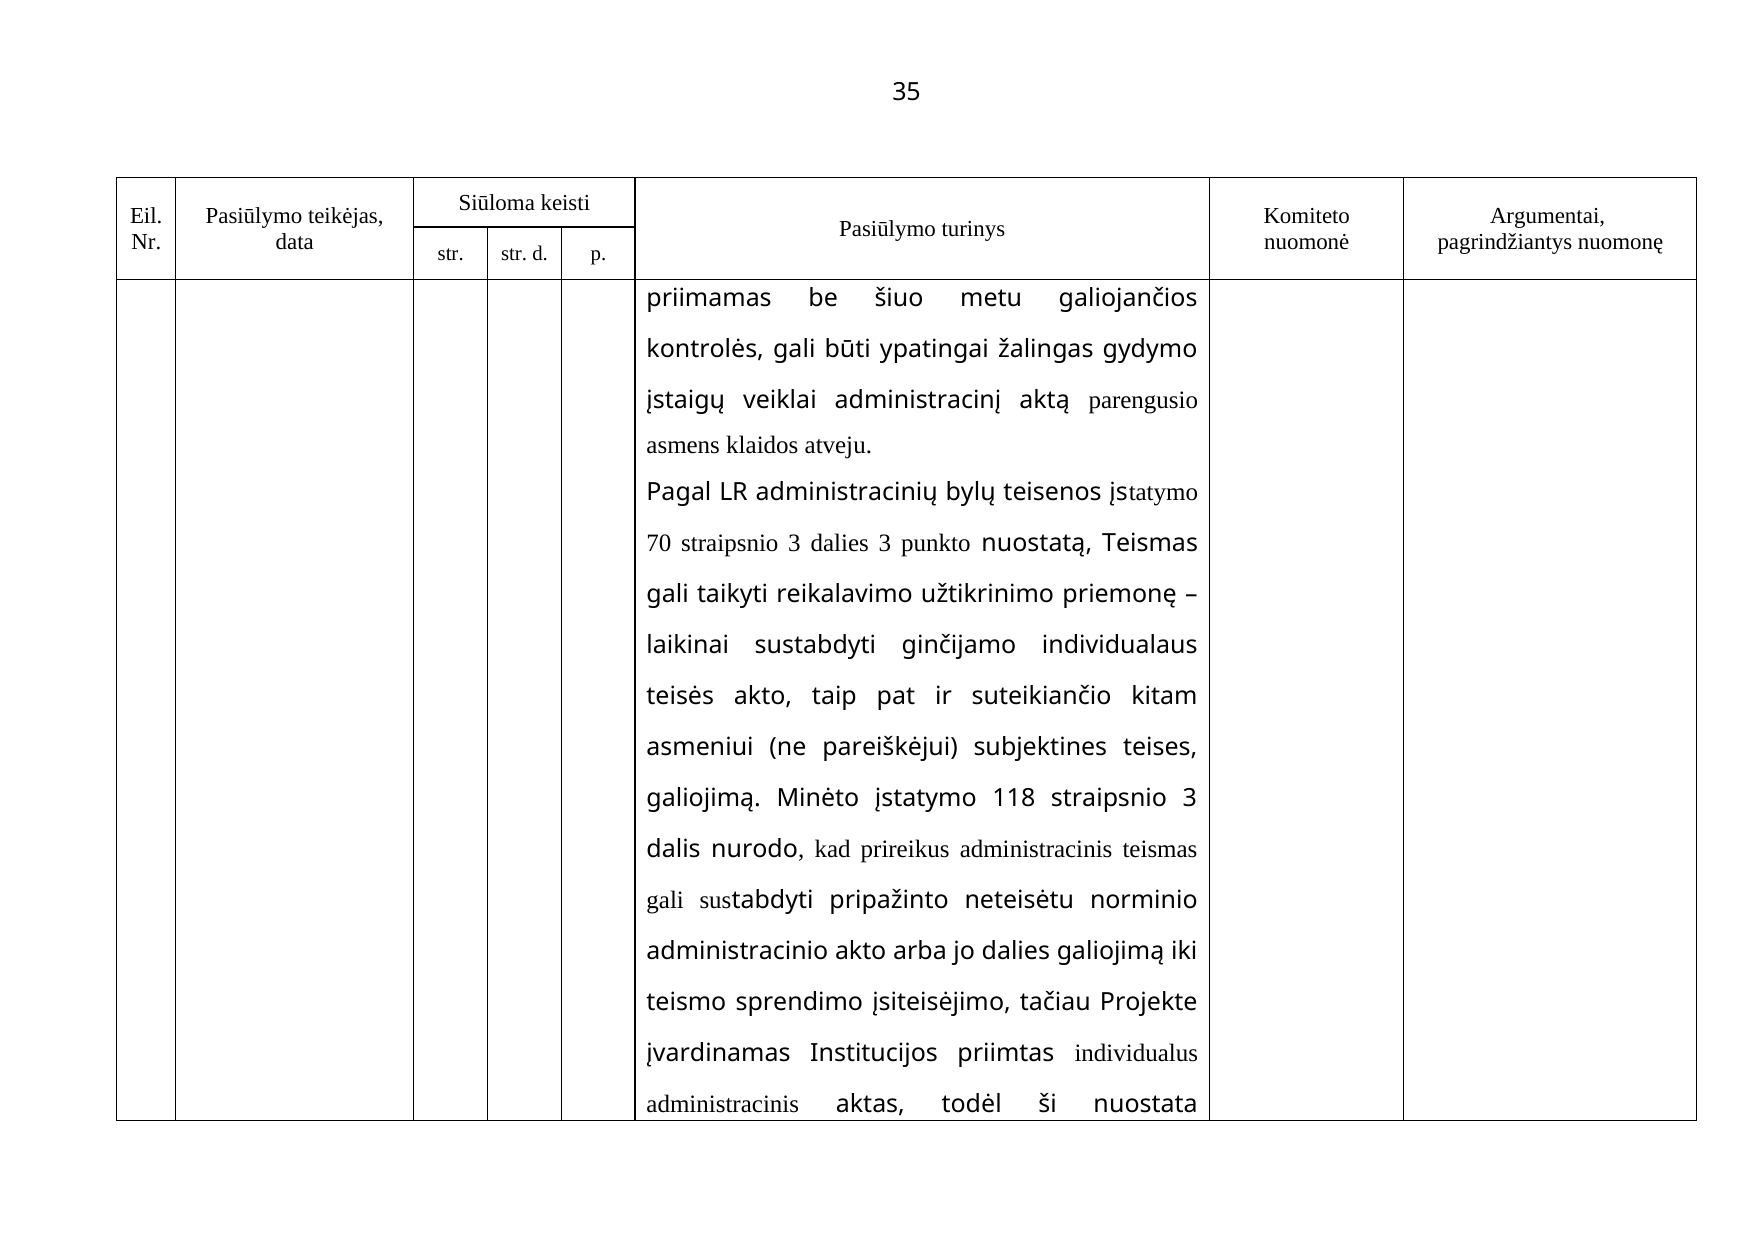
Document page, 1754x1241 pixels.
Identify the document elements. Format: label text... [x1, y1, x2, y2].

table_cell p. [562, 228, 634, 279]
table_header Komiteto nuomonė [1210, 178, 1403, 279]
table_cell [1404, 280, 1696, 1120]
table_header Eil. Nr. [117, 178, 175, 279]
table_header Pasiūlymo turinys [636, 178, 1209, 279]
table_cell [414, 280, 487, 1120]
table_cell [562, 280, 634, 1120]
table_cell str. d. [488, 228, 561, 279]
table_header Argumentai, pagrindžiantys nuomonę [1404, 178, 1696, 279]
table_header Pasiūlymo teikėjas, data [176, 178, 413, 279]
table_cell [117, 280, 175, 1120]
table_cell [176, 280, 413, 1120]
table_cell [488, 280, 561, 1120]
table_cell str. [414, 228, 487, 279]
table_header Siūloma keisti [414, 178, 634, 226]
table_cell priimamas be šiuo metu galiojančios kontrolės, gali būti ypatingai žalingas gydymo įstaigų veiklai administracinį aktą parengusio asmens klaidos atveju. Pagal LR administracinių bylų teisenos įstatymo 70 straipsnio 3 dalies 3 punkto nuostatą, Teismas gali taikyti reikalavimo užtikrinimo priemonę – laikinai sustabdyti ginčijamo individualaus teisės akto, taip pat ir suteikiančio kitam asmeniui (ne pareiškėjui) subjektines teises, galiojimą. Minėto įstatymo 118 straipsnio 3 dalis nurodo, kad prireikus administracinis teismas gali sustabdyti pripažinto neteisėtu norminio administracinio akto arba jo dalies galiojimą iki teismo sprendimo įsiteisėjimo, tačiau Projekte įvardinamas Institucijos priimtas individualus administracinis aktas, todėl ši nuostata [636, 280, 1209, 1120]
table_cell [1210, 280, 1403, 1120]
